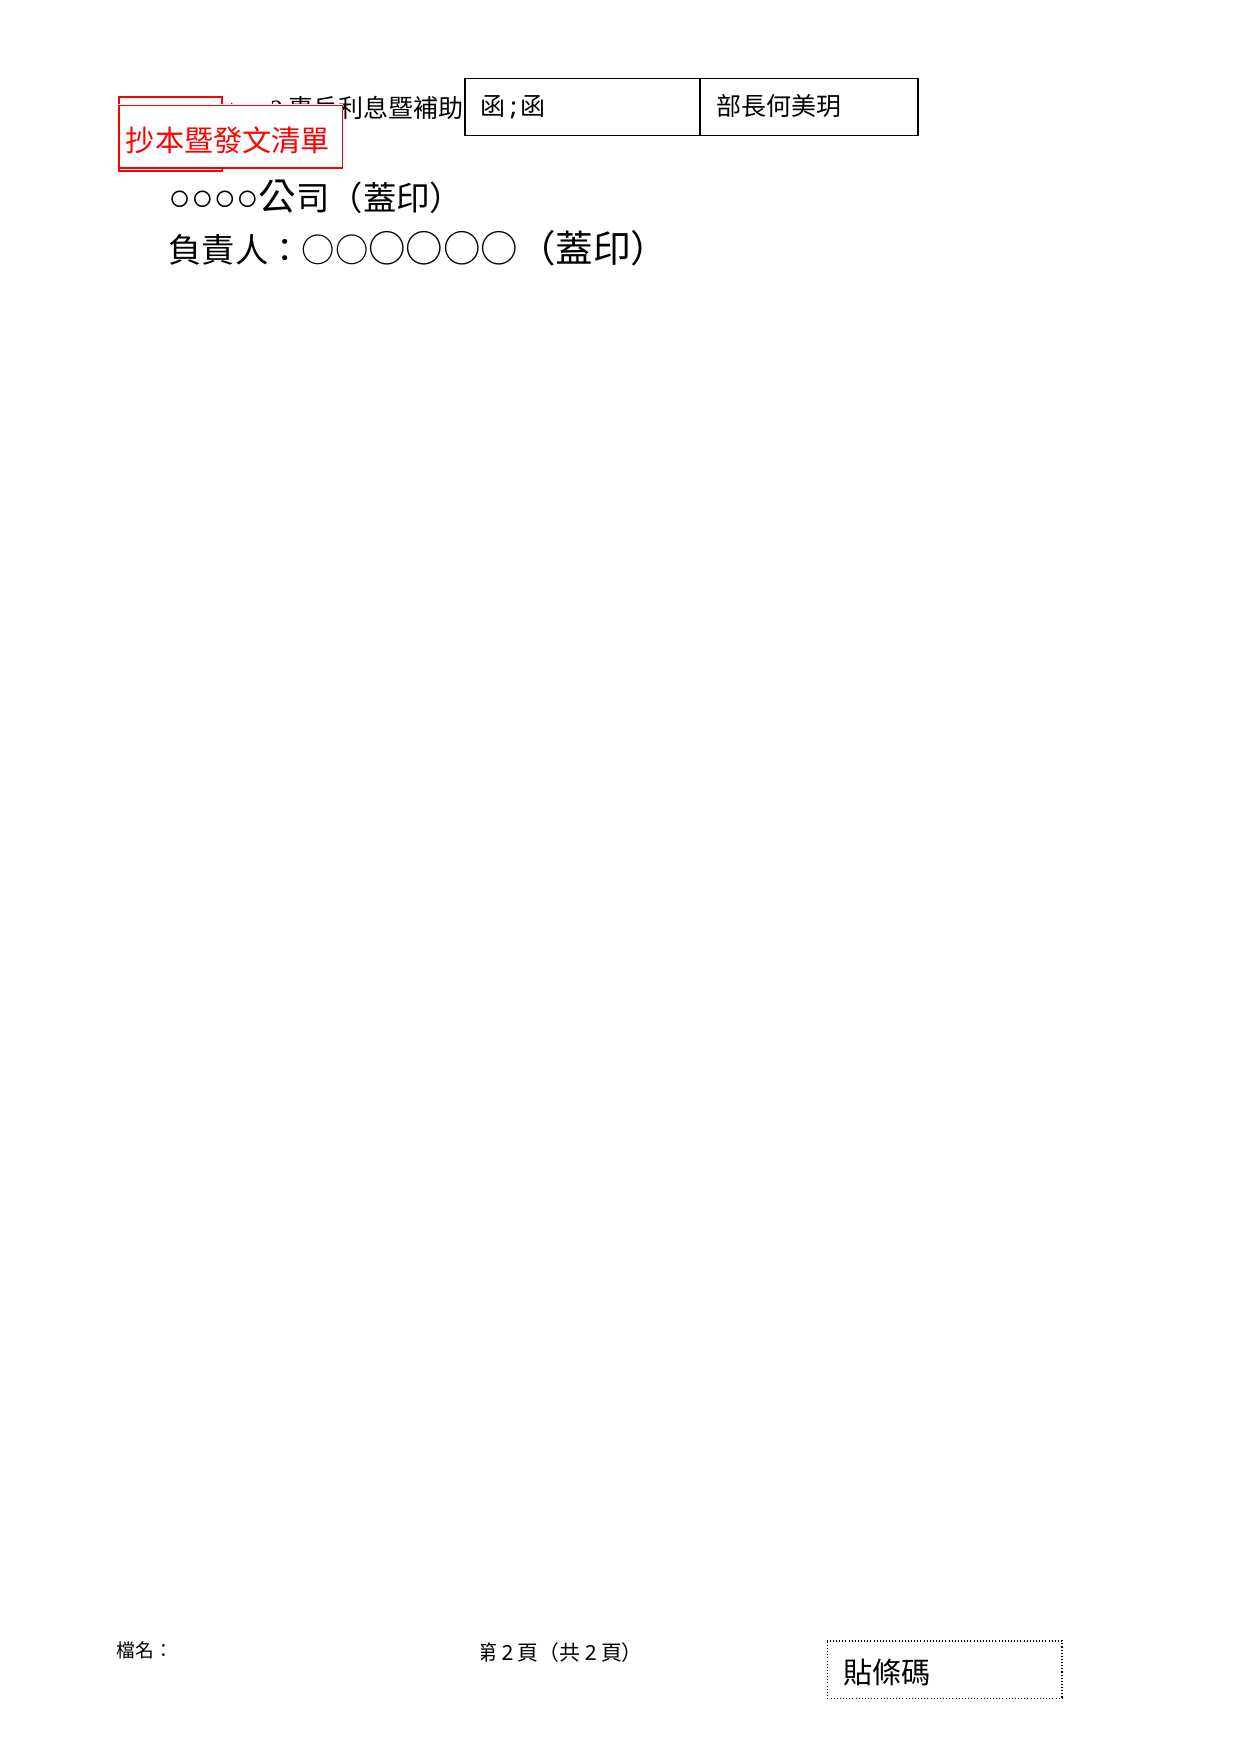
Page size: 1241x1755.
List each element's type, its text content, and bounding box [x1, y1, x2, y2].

text ○○○○公司（蓋印） [827, 1640, 1063, 1699]
text ○○○○公司（蓋印） [168, 169, 1122, 221]
text ○○○○公司（蓋印） [118, 98, 342, 105]
text ○○○○公司（蓋印） [466, 79, 699, 135]
text ○○○○公司（蓋印） [120, 106, 342, 167]
text 函;函 [480, 86, 683, 123]
text 抄本暨發文清單 [126, 118, 336, 156]
text 負責人：○○○○○○（蓋印） [168, 221, 1122, 273]
text 檔名： [117, 1636, 481, 1663]
text ○○○○公司（蓋印） [117, 1663, 481, 1725]
text 部長何美玥 [716, 86, 902, 123]
text 貼條碼 [843, 1643, 1046, 1693]
text ○○○○公司（蓋印） [701, 79, 917, 135]
